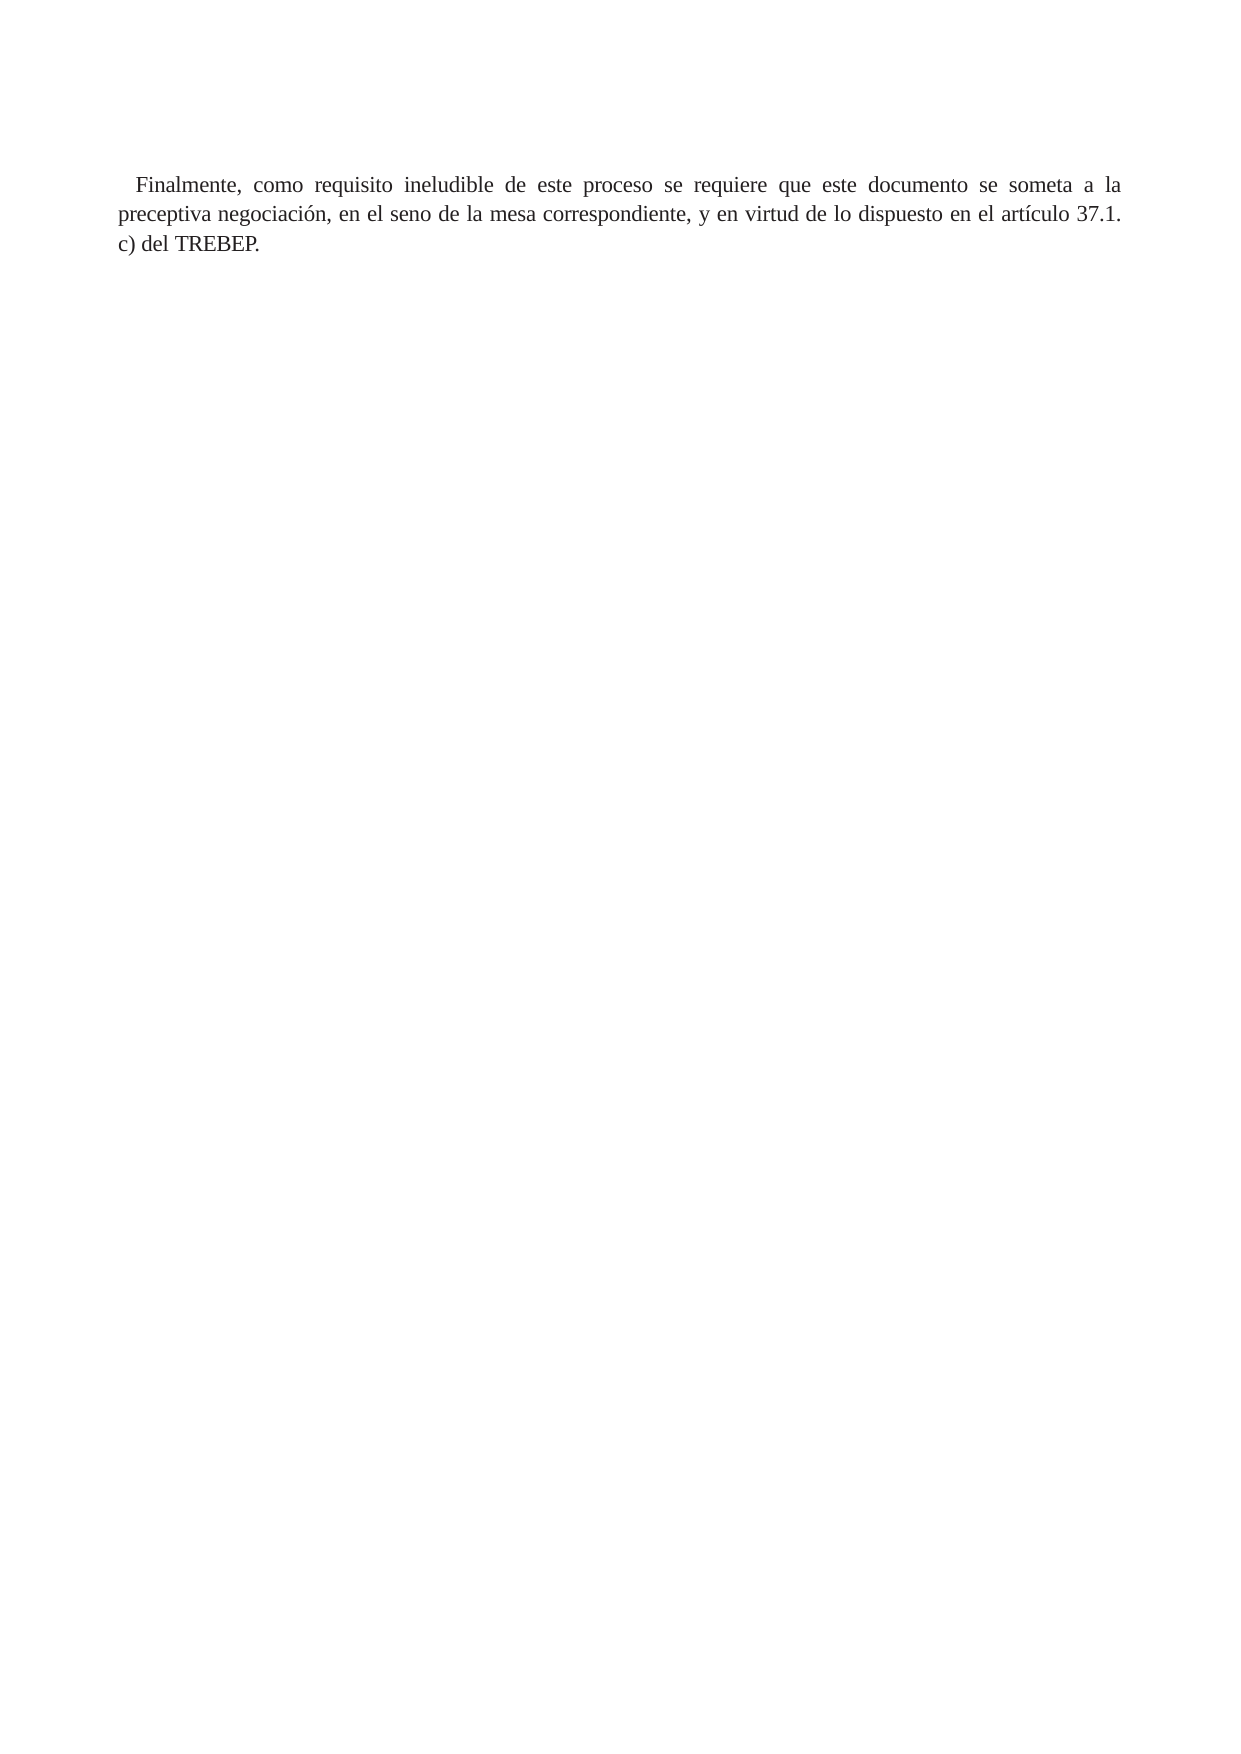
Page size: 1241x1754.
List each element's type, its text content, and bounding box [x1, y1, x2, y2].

text Finalmente, como requisito ineludible de este proceso se requiere que este documento se someta a la preceptiva negociación, en el seno de la mesa correspondiente, y en virtud de lo dispuesto en el artículo 37.1. c) del TREBEP. [118, 171, 1122, 257]
